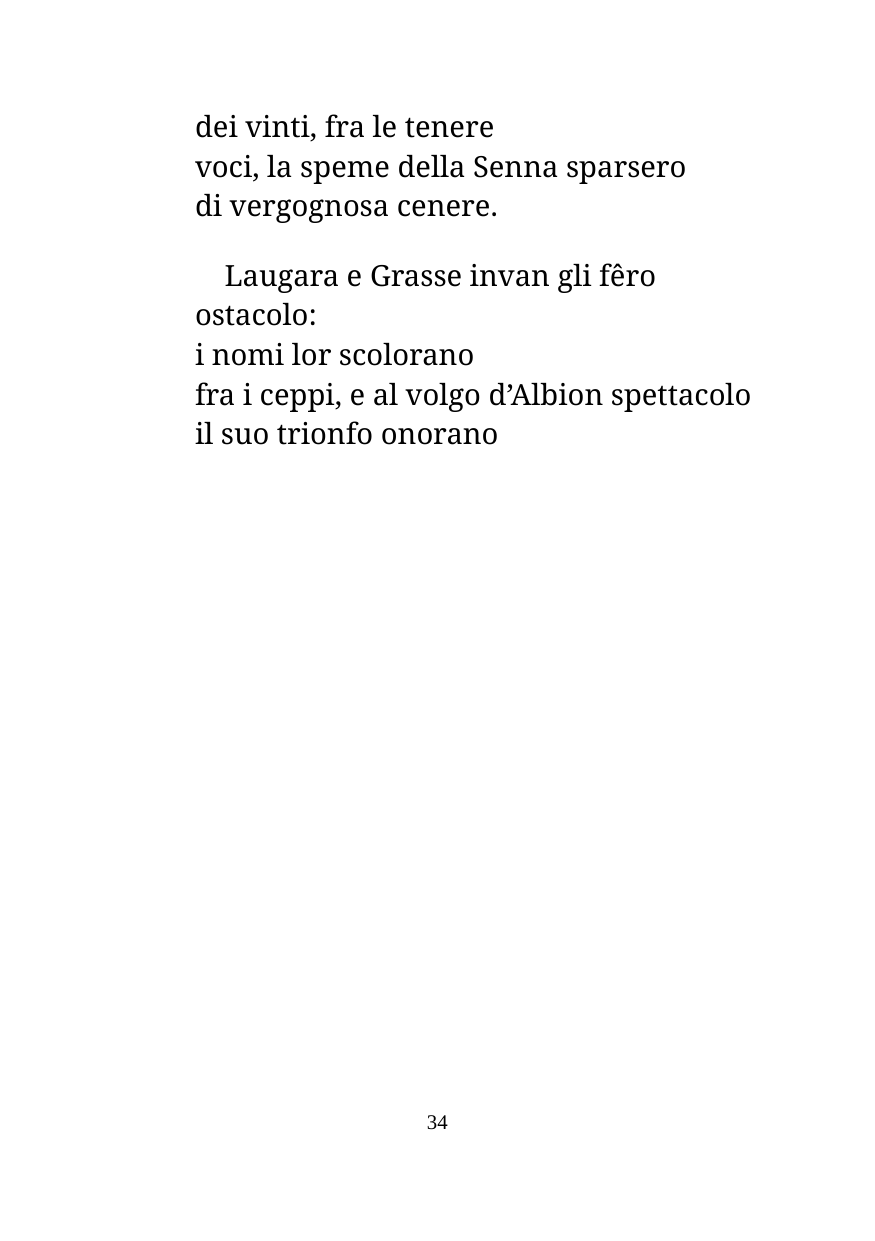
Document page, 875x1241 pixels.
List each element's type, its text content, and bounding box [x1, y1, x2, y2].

text Laugara e Grasse invan gli fêro ostacolo: i nomi lor scolorano fra i ceppi, e al volgo d’Albion spettacolo il suo trionfo onorano [195, 255, 768, 453]
text dei vinti, fra le tenere voci, la speme della Senna sparsero di vergognosa cenere. [195, 106, 768, 225]
